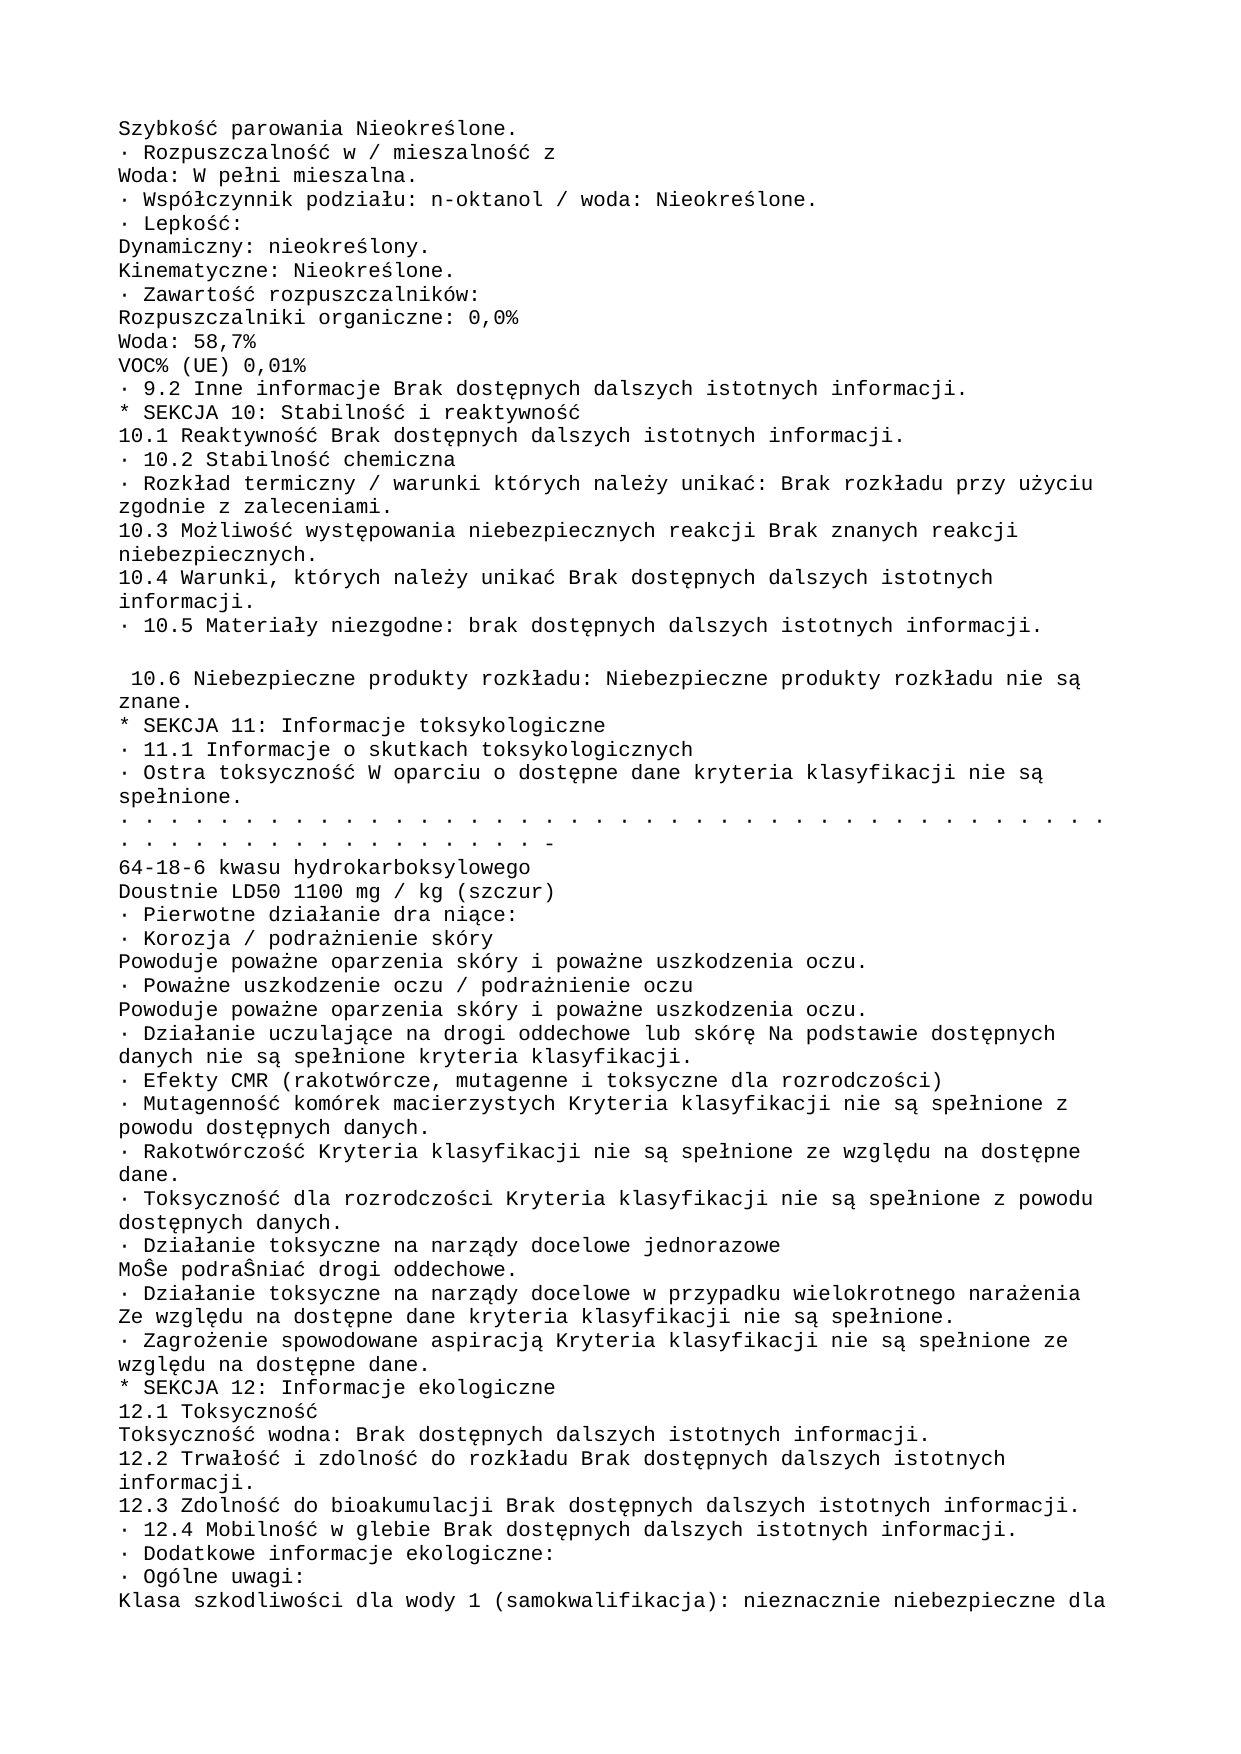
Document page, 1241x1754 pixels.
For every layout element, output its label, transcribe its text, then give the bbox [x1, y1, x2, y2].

text 10.3 Możliwość występowania niebezpiecznych reakcji Brak znanych reakcji niebezpiecznych. [118, 520, 1122, 567]
text · Zawartość rozpuszczalników: [118, 284, 1122, 307]
text * SEKCJA 11: Informacje toksykologiczne [118, 715, 1122, 739]
text · Rakotwórczość Kryteria klasyfikacji nie są spełnione ze względu na dostępne dane. [118, 1141, 1122, 1188]
text Woda: 58,7% [118, 331, 1122, 354]
text · Ostra toksyczność W oparciu o dostępne dane kryteria klasyfikacji nie są spełnione. [118, 762, 1122, 810]
text · Działanie toksyczne na narządy docelowe w przypadku wielokrotnego narażenia [118, 1283, 1122, 1306]
text · Działanie toksyczne na narządy docelowe jednorazowe [118, 1235, 1122, 1259]
text · 11.1 Informacje o skutkach toksykologicznych [118, 739, 1122, 762]
text Dynamiczny: nieokreślony. [118, 236, 1122, 260]
text 12.1 Toksyczność [118, 1401, 1122, 1424]
text Woda: W pełni mieszalna. [118, 165, 1122, 189]
text Doustnie LD50 1100 mg / kg (szczur) [118, 881, 1122, 904]
text 12.3 Zdolność do bioakumulacji Brak dostępnych dalszych istotnych informacji. [118, 1495, 1122, 1519]
text · · · · · · · · · · · · · · · · · · · · · · · · · · · · · · · · · · · · · · · · · · · · · · · · · · · · · · · · · - [118, 810, 1122, 857]
text · 9.2 Inne informacje Brak dostępnych dalszych istotnych informacji. [118, 378, 1122, 402]
text · Dodatkowe informacje ekologiczne: [118, 1543, 1122, 1566]
text 64-18-6 kwasu hydrokarboksylowego [118, 857, 1122, 881]
text Toksyczność wodna: Brak dostępnych dalszych istotnych informacji. [118, 1424, 1122, 1448]
text 10.4 Warunki, których należy unikać Brak dostępnych dalszych istotnych informacji. [118, 567, 1122, 615]
text · Efekty CMR (rakotwórcze, mutagenne i toksyczne dla rozrodczości) [118, 1070, 1122, 1093]
text Klasa szkodliwości dla wody 1 (samokwalifikacja): nieznacznie niebezpieczne dla [118, 1590, 1122, 1614]
text Rozpuszczalniki organiczne: 0,0% [118, 307, 1122, 331]
text Szybkość parowania Nieokreślone. [118, 118, 1122, 142]
text Powoduje poważne oparzenia skóry i poważne uszkodzenia oczu. [118, 999, 1122, 1022]
text · Korozja / podrażnienie skóry [118, 928, 1122, 952]
text 10.6 Niebezpieczne produkty rozkładu: Niebezpieczne produkty rozkładu nie są znane. [118, 668, 1122, 715]
text · Rozkład termiczny / warunki których należy unikać: Brak rozkładu przy użyciu zgodnie z zaleceniami. [118, 473, 1122, 520]
text MoŜe podraŜniać drogi oddechowe. [118, 1259, 1122, 1283]
text · Pierwotne działanie dra niące: [118, 904, 1122, 928]
text Powoduje poważne oparzenia skóry i poważne uszkodzenia oczu. [118, 952, 1122, 975]
text 10.1 Reaktywność Brak dostępnych dalszych istotnych informacji. [118, 426, 1122, 449]
text · Współczynnik podziału: n-oktanol / woda: Nieokreślone. [118, 189, 1122, 213]
text · 10.5 Materiały niezgodne: brak dostępnych dalszych istotnych informacji. [118, 615, 1122, 638]
text · Poważne uszkodzenie oczu / podrażnienie oczu [118, 975, 1122, 999]
text · Ogólne uwagi: [118, 1566, 1122, 1590]
text · Zagrożenie spowodowane aspiracją Kryteria klasyfikacji nie są spełnione ze względu na dostępne dane. [118, 1330, 1122, 1377]
text Kinematyczne: Nieokreślone. [118, 260, 1122, 284]
text · Działanie uczulające na drogi oddechowe lub skórę Na podstawie dostępnych danych nie są spełnione kryteria klasyfikacji. [118, 1022, 1122, 1070]
text · Toksyczność dla rozrodczości Kryteria klasyfikacji nie są spełnione z powodu dostępnych danych. [118, 1188, 1122, 1235]
text · 12.4 Mobilność w glebie Brak dostępnych dalszych istotnych informacji. [118, 1519, 1122, 1543]
text · Mutagenność komórek macierzystych Kryteria klasyfikacji nie są spełnione z powodu dostępnych danych. [118, 1093, 1122, 1141]
text VOC% (UE) 0,01% [118, 354, 1122, 378]
text 12.2 Trwałość i zdolność do rozkładu Brak dostępnych dalszych istotnych informacji. [118, 1448, 1122, 1495]
text Ze względu na dostępne dane kryteria klasyfikacji nie są spełnione. [118, 1306, 1122, 1330]
text · Lepkość: [118, 213, 1122, 236]
text * SEKCJA 10: Stabilność i reaktywność [118, 402, 1122, 426]
text * SEKCJA 12: Informacje ekologiczne [118, 1377, 1122, 1401]
text · 10.2 Stabilność chemiczna [118, 449, 1122, 473]
text · Rozpuszczalność w / mieszalność z [118, 142, 1122, 165]
